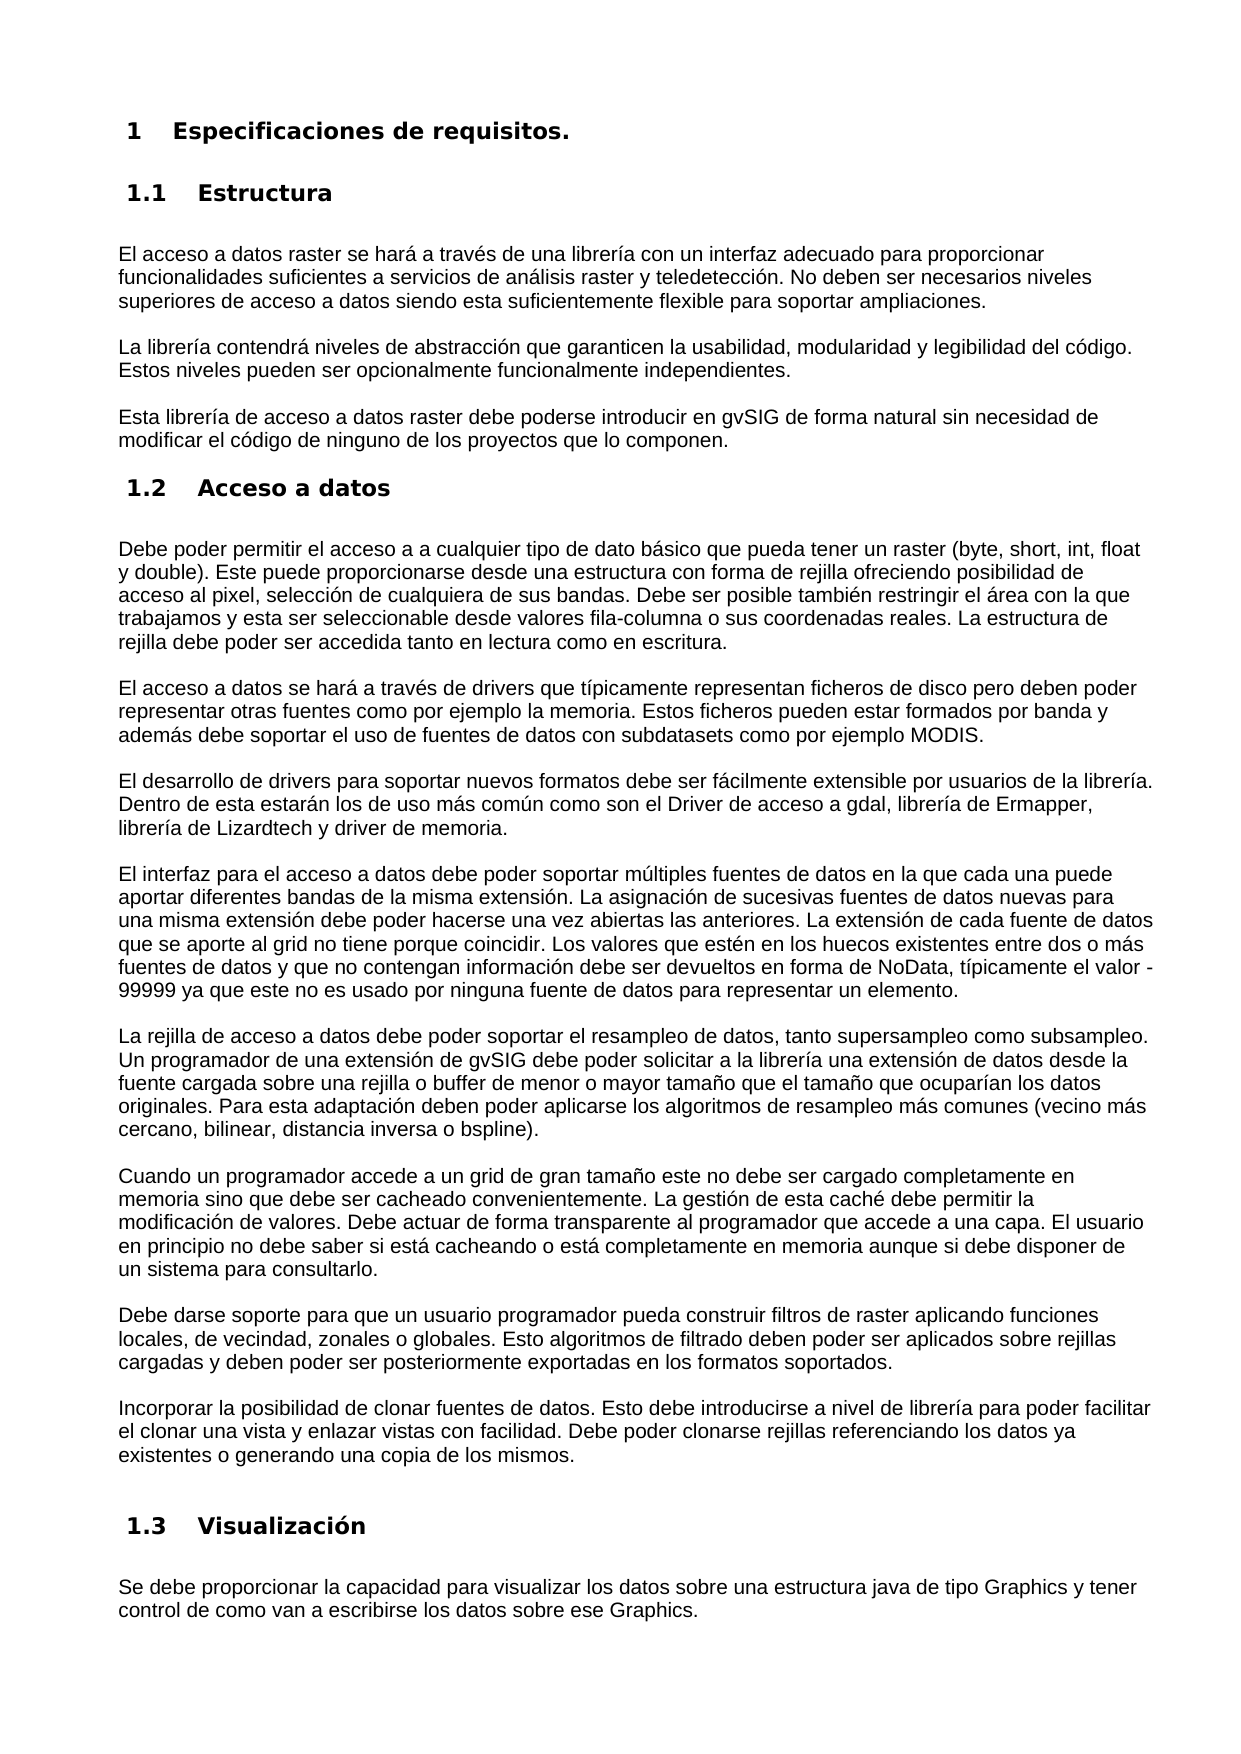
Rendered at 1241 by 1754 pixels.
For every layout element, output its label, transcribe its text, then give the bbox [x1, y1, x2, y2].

text El desarrollo de drivers para soportar nuevos formatos debe ser fácilmente extensible por usuarios de la librería. Dentro de esta estarán los de uso más común como son el Driver de acceso a gdal, librería de Ermapper, librería de Lizardtech y driver de memoria. [118, 769, 1154, 839]
text Incorporar la posibilidad de clonar fuentes de datos. Esto debe introducirse a nivel de librería para poder facilitar el clonar una vista y enlazar vistas con facilidad. Debe poder clonarse rejillas referenciando los datos ya existentes o generando una copia de los mismos. [118, 1397, 1154, 1466]
text La rejilla de acceso a datos debe poder soportar el resampleo de datos, tanto supersampleo como subsampleo. Un programador de una extensión de gvSIG debe poder solicitar a la librería una extensión de datos desde la fuente cargada sobre una rejilla o buffer de menor o mayor tamaño que el tamaño que ocuparían los datos originales. Para esta adaptación deben poder aplicarse los algoritmos de resampleo más comunes (vecino más cercano, bilinear, distancia inversa o bspline). [118, 1025, 1154, 1141]
text El acceso a datos se hará a través de drivers que típicamente representan ficheros de disco pero deben poder representar otras fuentes como por ejemplo la memoria. Estos ficheros pueden estar formados por banda y además debe soportar el uso de fuentes de datos con subdatasets como por ejemplo MODIS. [118, 677, 1154, 746]
subtitle Especificaciones de requisitos. [118, 118, 1154, 145]
text Se debe proporcionar la capacidad para visualizar los datos sobre una estructura java de tipo Graphics y tener control de como van a escribirse los datos sobre ese Graphics. [118, 1575, 1154, 1622]
text Cuando un programador accede a un grid de gran tamaño este no debe ser cargado completamente en memoria sino que debe ser cacheado convenientemente. La gestión de esta caché debe permitir la modificación de valores. Debe actuar de forma transparente al programador que accede a una capa. El usuario en principio no debe saber si está cacheando o está completamente en memoria aunque si debe disponer de un sistema para consultarlo. [118, 1164, 1154, 1281]
text La librería contendrá niveles de abstracción que garanticen la usabilidad, modularidad y legibilidad del código. Estos niveles pueden ser opcionalmente funcionalmente independientes. [118, 336, 1154, 382]
text Esta librería de acceso a datos raster debe poderse introducir en gvSIG de forma natural sin necesidad de modificar el código de ninguno de los proyectos que lo componen. [118, 405, 1154, 452]
text El interfaz para el acceso a datos debe poder soportar múltiples fuentes de datos en la que cada una puede aportar diferentes bandas de la misma extensión. La asignación de sucesivas fuentes de datos nuevas para una misma extensión debe poder hacerse una vez abiertas las anteriores. La extensión de cada fuente de datos que se aporte al grid no tiene porque coincidir. Los valores que estén en los huecos existentes entre dos o más fuentes de datos y que no contengan información debe ser devueltos en forma de NoData, típicamente el valor -99999 ya que este no es usado por ninguna fuente de datos para representar un elemento. [118, 862, 1154, 1002]
text Debe darse soporte para que un usuario programador pueda construir filtros de raster aplicando funciones locales, de vecindad, zonales o globales. Esto algoritmos de filtrado deben poder ser aplicados sobre rejillas cargadas y deben poder ser posteriormente exportadas en los formatos soportados. [118, 1304, 1154, 1373]
text Debe poder permitir el acceso a a cualquier tipo de dato básico que pueda tener un raster (byte, short, int, float y double). Este puede proporcionarse desde una estructura con forma de rejilla ofreciendo posibilidad de acceso al pixel, selección de cualquiera de sus bandas. Debe ser posible también restringir el área con la que trabajamos y esta ser seleccionable desde valores fila-columna o sus coordenadas reales. La estructura de rejilla debe poder ser accedida tanto en lectura como en escritura. [118, 537, 1154, 653]
subtitle Visualización [118, 1513, 1154, 1539]
subtitle Acceso a datos [118, 475, 1154, 502]
subtitle Estructura [118, 180, 1154, 207]
text El acceso a datos raster se hará a través de una librería con un interfaz adecuado para proporcionar funcionalidades suficientes a servicios de análisis raster y teledetección. No deben ser necesarios niveles superiores de acceso a datos siendo esta suficientemente flexible para soportar ampliaciones. [118, 243, 1154, 312]
